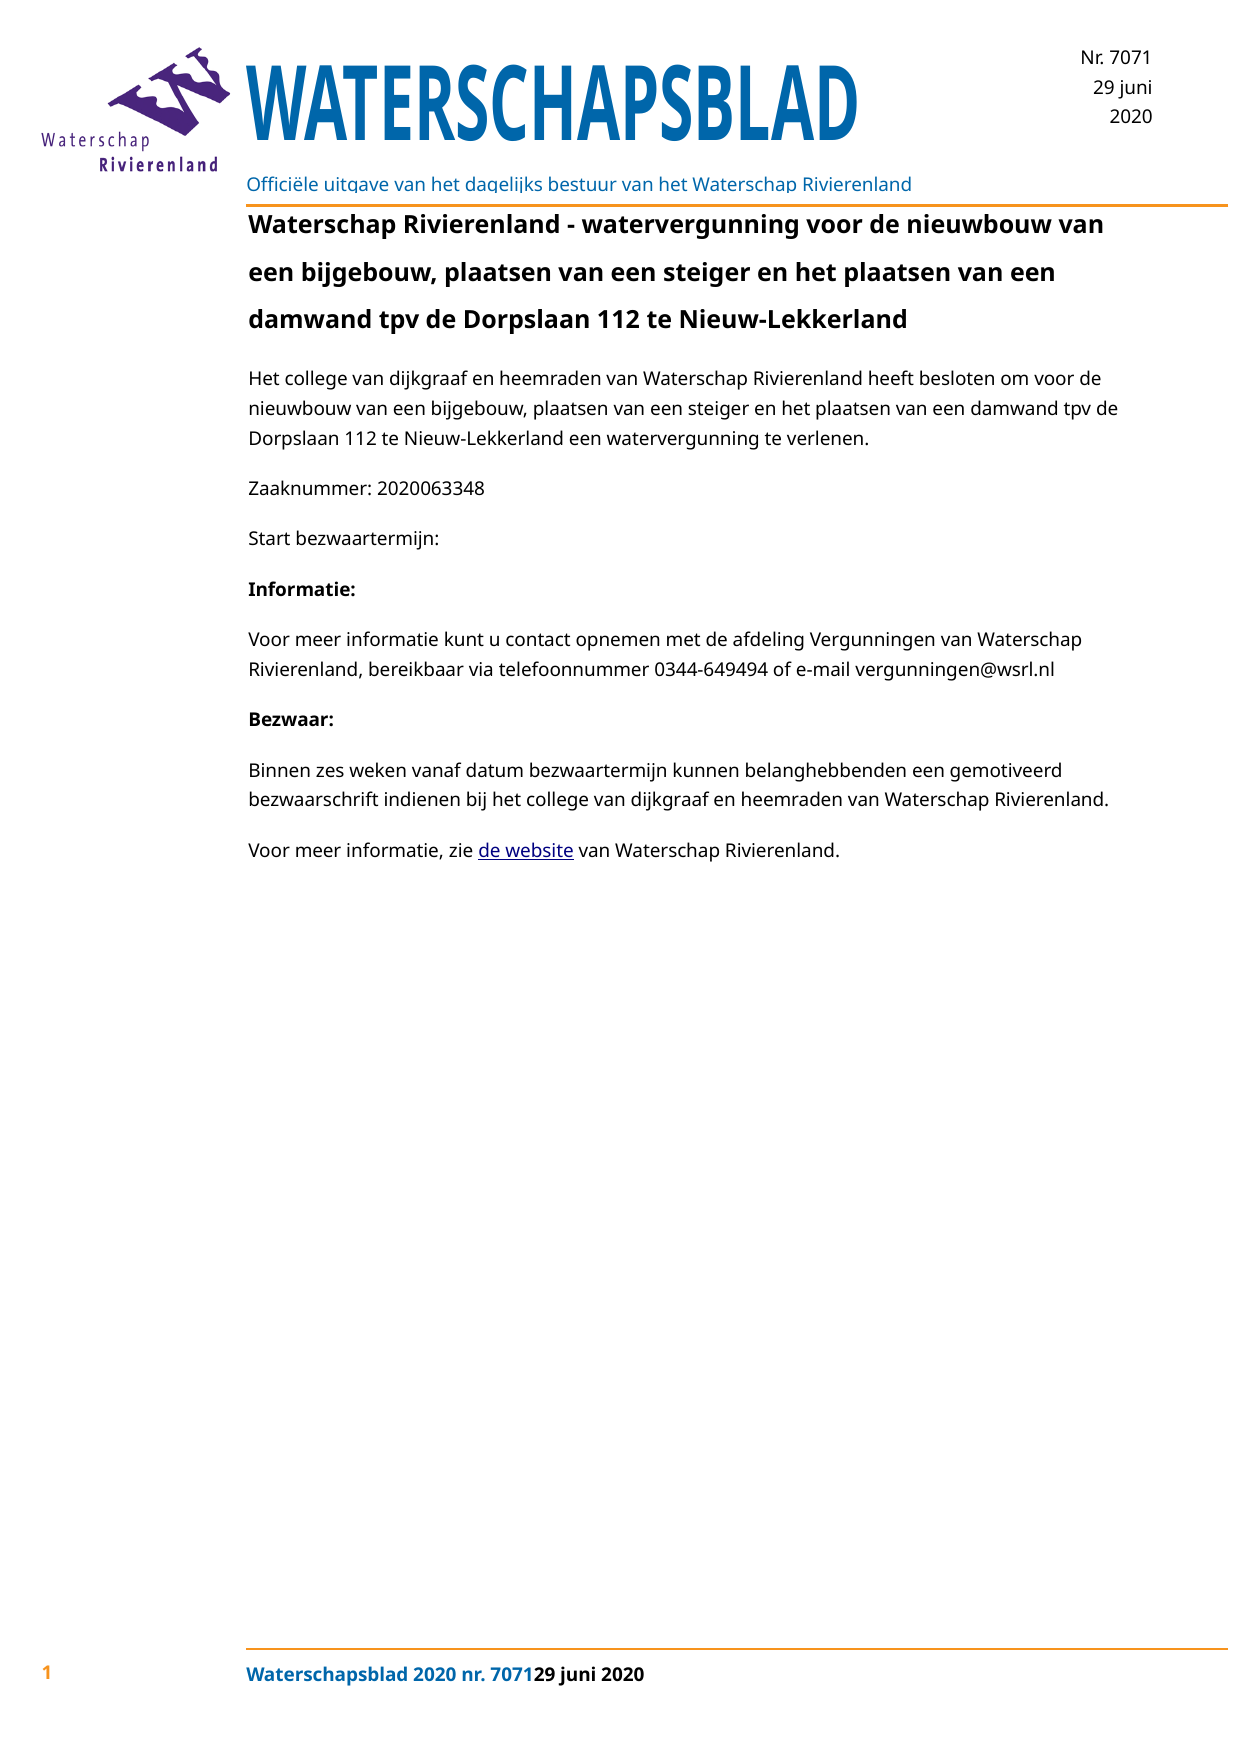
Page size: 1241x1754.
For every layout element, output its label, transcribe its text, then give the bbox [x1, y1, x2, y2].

picture [41, 47, 231, 172]
text Start bezwaartermijn: [248, 526, 1152, 551]
text Het college van dijkgraaf en heemraden van Waterschap Rivierenland heeft besloten om voor de nieuwbouw van een bijgebouw, plaatsen van een steiger en het plaatsen van een damwand tpv de Dorpslaan 112 te Nieuw-Lekkerland een watervergunning te verlenen. [248, 366, 1152, 450]
text Bezwaar: [248, 706, 1152, 732]
text Zaaknummer: 2020063348 [248, 475, 1152, 501]
text Binnen zes weken vanaf datum bezwaartermijn kunnen belanghebbenden een gemotiveerd bezwaarschrift indienen bij het college van dijkgraaf en heemraden van Waterschap Rivierenland. [248, 757, 1152, 812]
text Voor meer informatie kunt u contact opnemen met de afdeling Vergunningen van Waterschap Rivierenland, bereikbaar via telefoonnummer 0344-649494 of e-mail vergunningen@wsrl.nl [248, 626, 1152, 682]
text Waterschap Rivierenland - watervergunning voor de nieuwbouw van een bijgebouw, plaatsen van een steiger en het plaatsen van een damwand tpv de Dorpslaan 112 te Nieuw-Lekkerland [248, 207, 1152, 336]
text Voor meer informatie, zie de website van Waterschap Rivierenland. [248, 837, 1152, 862]
text Informatie: [248, 576, 1152, 602]
